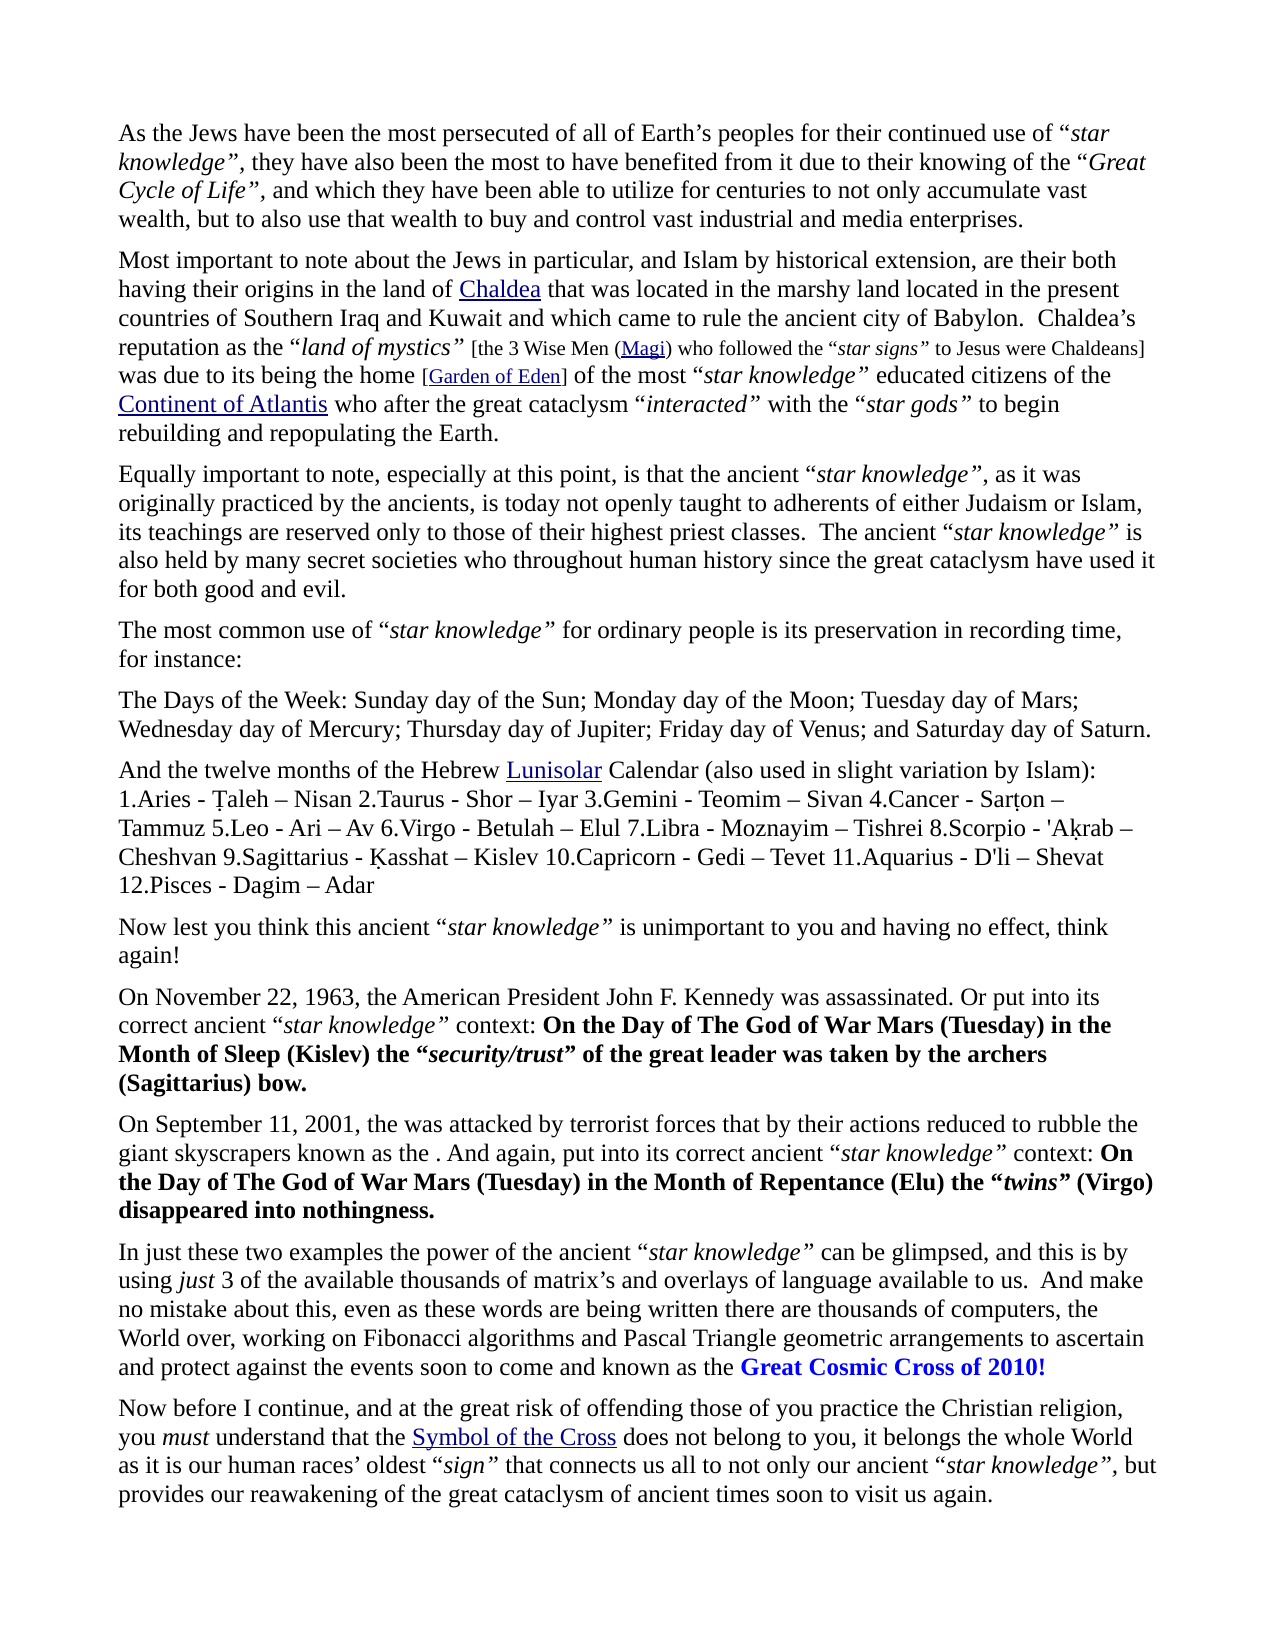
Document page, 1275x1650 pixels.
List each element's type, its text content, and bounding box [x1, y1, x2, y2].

text The Days of the Week: Sunday day of the Sun; Monday day of the Moon; Tuesday day of Mars; Wednesday day of Mercury; Thursday day of Jupiter; Friday day of Venus; and Saturday day of Saturn. [118, 686, 1157, 743]
text Most important to note about the Jews in particular, and Islam by historical extension, are their both having their origins in the land of Chaldea that was located in the marshy land located in the present countries of Southern Iraq and Kuwait and which came to rule the ancient city of Babylon. Chaldea’s reputation as the “land of mystics” [the 3 Wise Men (Magi) who followed the “star signs” to Jesus were Chaldeans] was due to its being the home [Garden of Eden] of the most “star knowledge” educated citizens of the Continent of Atlantis who after the great cataclysm “interacted” with the “star gods” to begin rebuilding and repopulating the Earth. [118, 246, 1157, 447]
text On September 11, 2001, the was attacked by terrorist forces that by their actions reduced to rubble the giant skyscrapers known as the . And again, put into its correct ancient “star knowledge” context: On the Day of The God of War Mars (Tuesday) in the Month of Repentance (Elu) the “twins” (Virgo) disappeared into nothingness. [118, 1109, 1157, 1224]
text In just these two examples the power of the ancient “star knowledge” can be glimpsed, and this is by using just 3 of the available thousands of matrix’s and overlays of language available to us. And make no mistake about this, even as these words are being written there are thousands of computers, the World over, working on Fibonacci algorithms and Pascal Triangle geometric arrangements to ascertain and protect against the events soon to come and known as the Great Cosmic Cross of 2010! [118, 1237, 1157, 1381]
text The most common use of “star knowledge” for ordinary people is its preservation in recording time, for instance: [118, 616, 1157, 673]
text As the Jews have been the most persecuted of all of Earth’s peoples for their continued use of “star knowledge”, they have also been the most to have benefited from it due to their knowing of the “Great Cycle of Life”, and which they have been able to utilize for centuries to not only accumulate vast wealth, but to also use that wealth to buy and control vast industrial and media enterprises. [118, 118, 1157, 233]
text Equally important to note, especially at this point, is that the ancient “star knowledge”, as it was originally practiced by the ancients, is today not openly taught to adherents of either Judaism or Islam, its teachings are reserved only to those of their highest priest classes. The ancient “star knowledge” is also held by many secret societies who throughout human history since the great cataclysm have used it for both good and evil. [118, 459, 1157, 603]
text And the twelve months of the Hebrew Lunisolar Calendar (also used in slight variation by Islam): 1.Aries - Ṭaleh – Nisan 2.Taurus - Shor – Iyar 3.Gemini - Teomim – Sivan 4.Cancer - Sarṭon – Tammuz 5.Leo - Ari – Av 6.Virgo - Betulah – Elul 7.Libra - Moznayim – Tishrei 8.Scorpio - 'Aḳrab – Cheshvan 9.Sagittarius - Ḳasshat – Kislev 10.Capricorn - Gedi – Tevet 11.Aquarius - D'li – Shevat 12.Pisces - Dagim – Adar [118, 756, 1157, 899]
text Now lest you think this ancient “star knowledge” is unimportant to you and having no effect, think again! [118, 912, 1157, 969]
text On November 22, 1963, the American President John F. Kennedy was assassinated. Or put into its correct ancient “star knowledge” context: On the Day of The God of War Mars (Tuesday) in the Month of Sleep (Kislev) the “security/trust” of the great leader was taken by the archers (Sagittarius) bow. [118, 982, 1157, 1097]
text Now before I continue, and at the great risk of offending those of you practice the Christian religion, you must understand that the Symbol of the Cross does not belong to you, it belongs the whole World as it is our human races’ oldest “sign” that connects us all to not only our ancient “star knowledge”, but provides our reawakening of the great cataclysm of ancient times soon to visit us again. [118, 1393, 1157, 1508]
